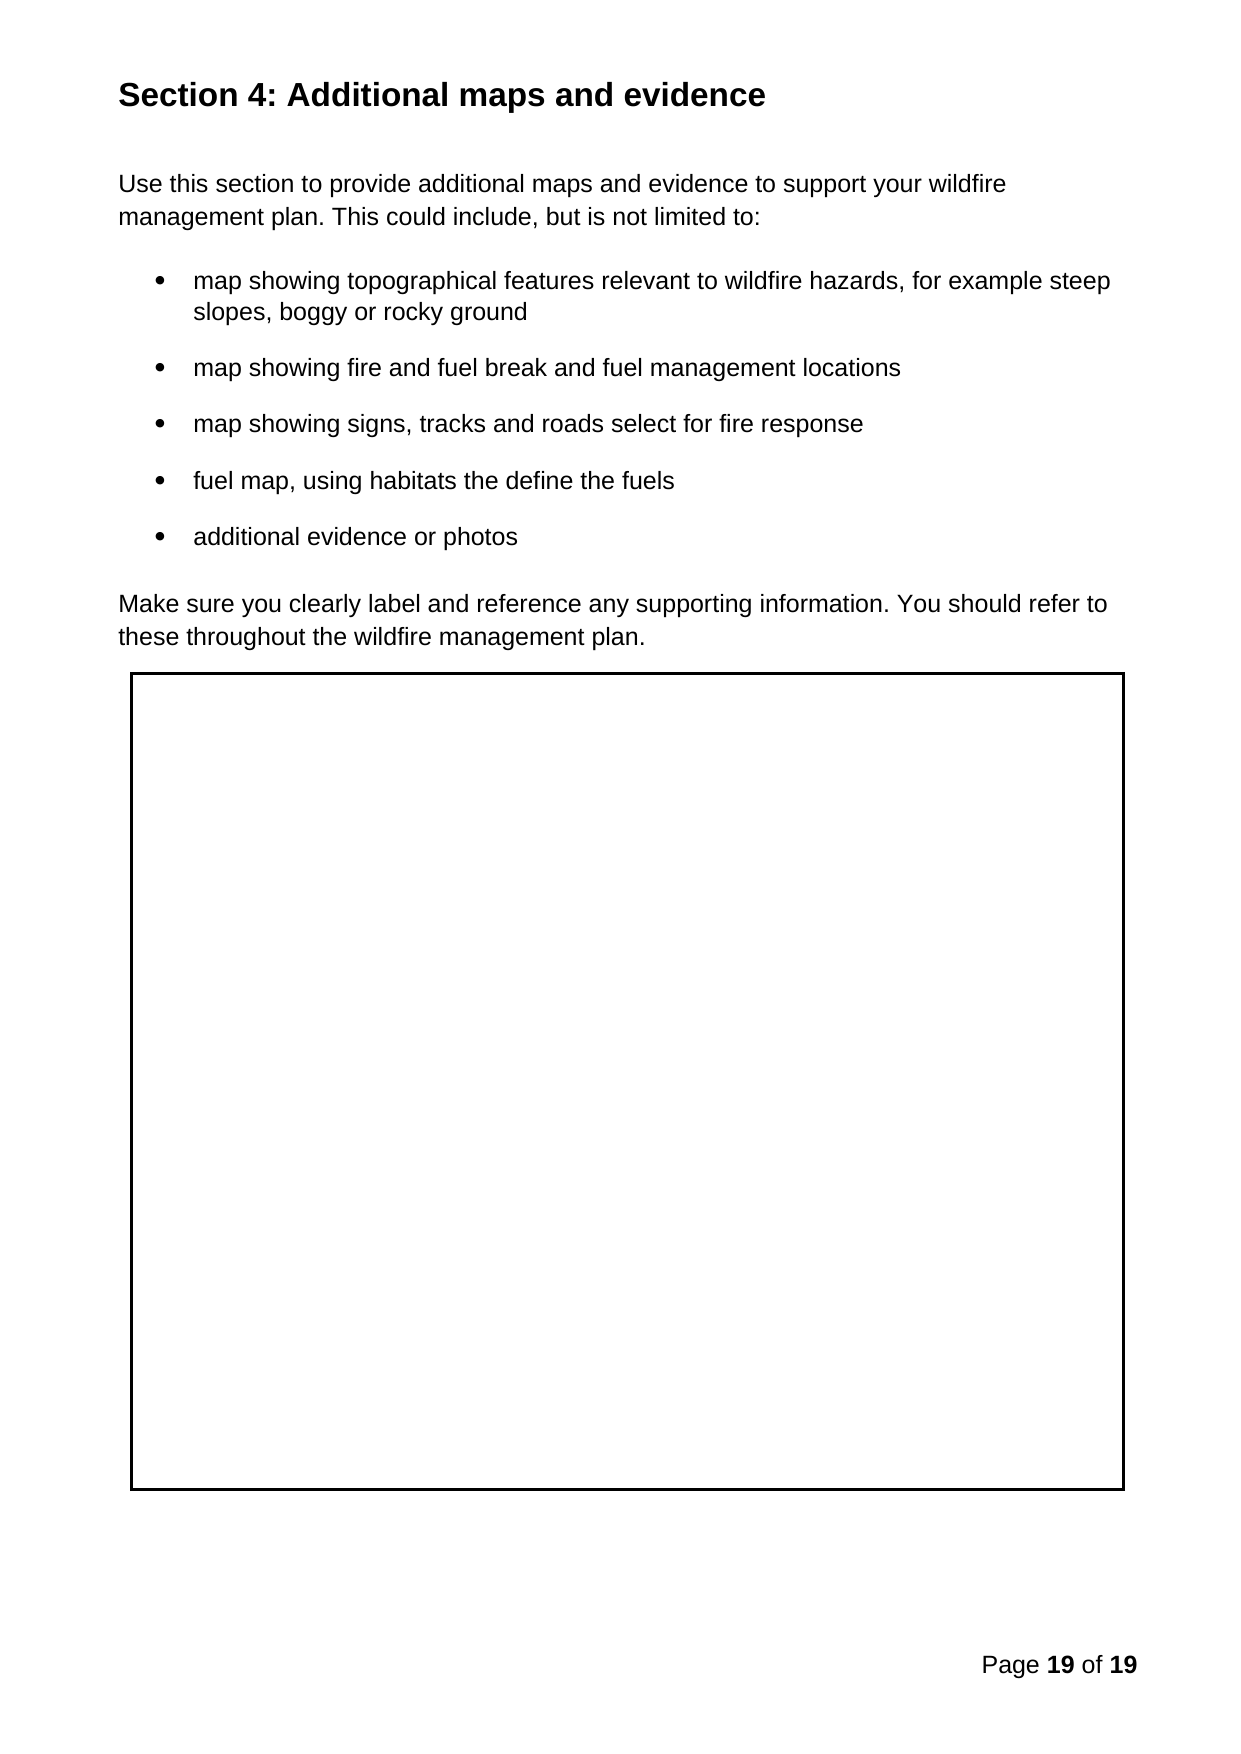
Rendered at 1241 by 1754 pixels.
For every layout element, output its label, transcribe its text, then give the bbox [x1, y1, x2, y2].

list additional evidence or photos [156, 520, 1137, 552]
list map showing fire and fuel break and fuel management locations [156, 352, 1137, 383]
list map showing signs, tracks and roads select for fire response [156, 408, 1137, 439]
text Use this section to provide additional maps and evidence to support your wildfire management plan. This could include, but is not limited to: [118, 169, 1137, 231]
text Make sure you clearly label and reference any supporting information. You should refer to these throughout the wildfire management plan. [118, 589, 1137, 651]
list fuel map, using habitats the define the fuels [156, 464, 1137, 495]
subtitle Section 4: Additional maps and evidence [118, 75, 1137, 113]
list map showing topographical features relevant to wildfire hazards, for example steep slopes, boggy or rocky ground [156, 264, 1137, 327]
